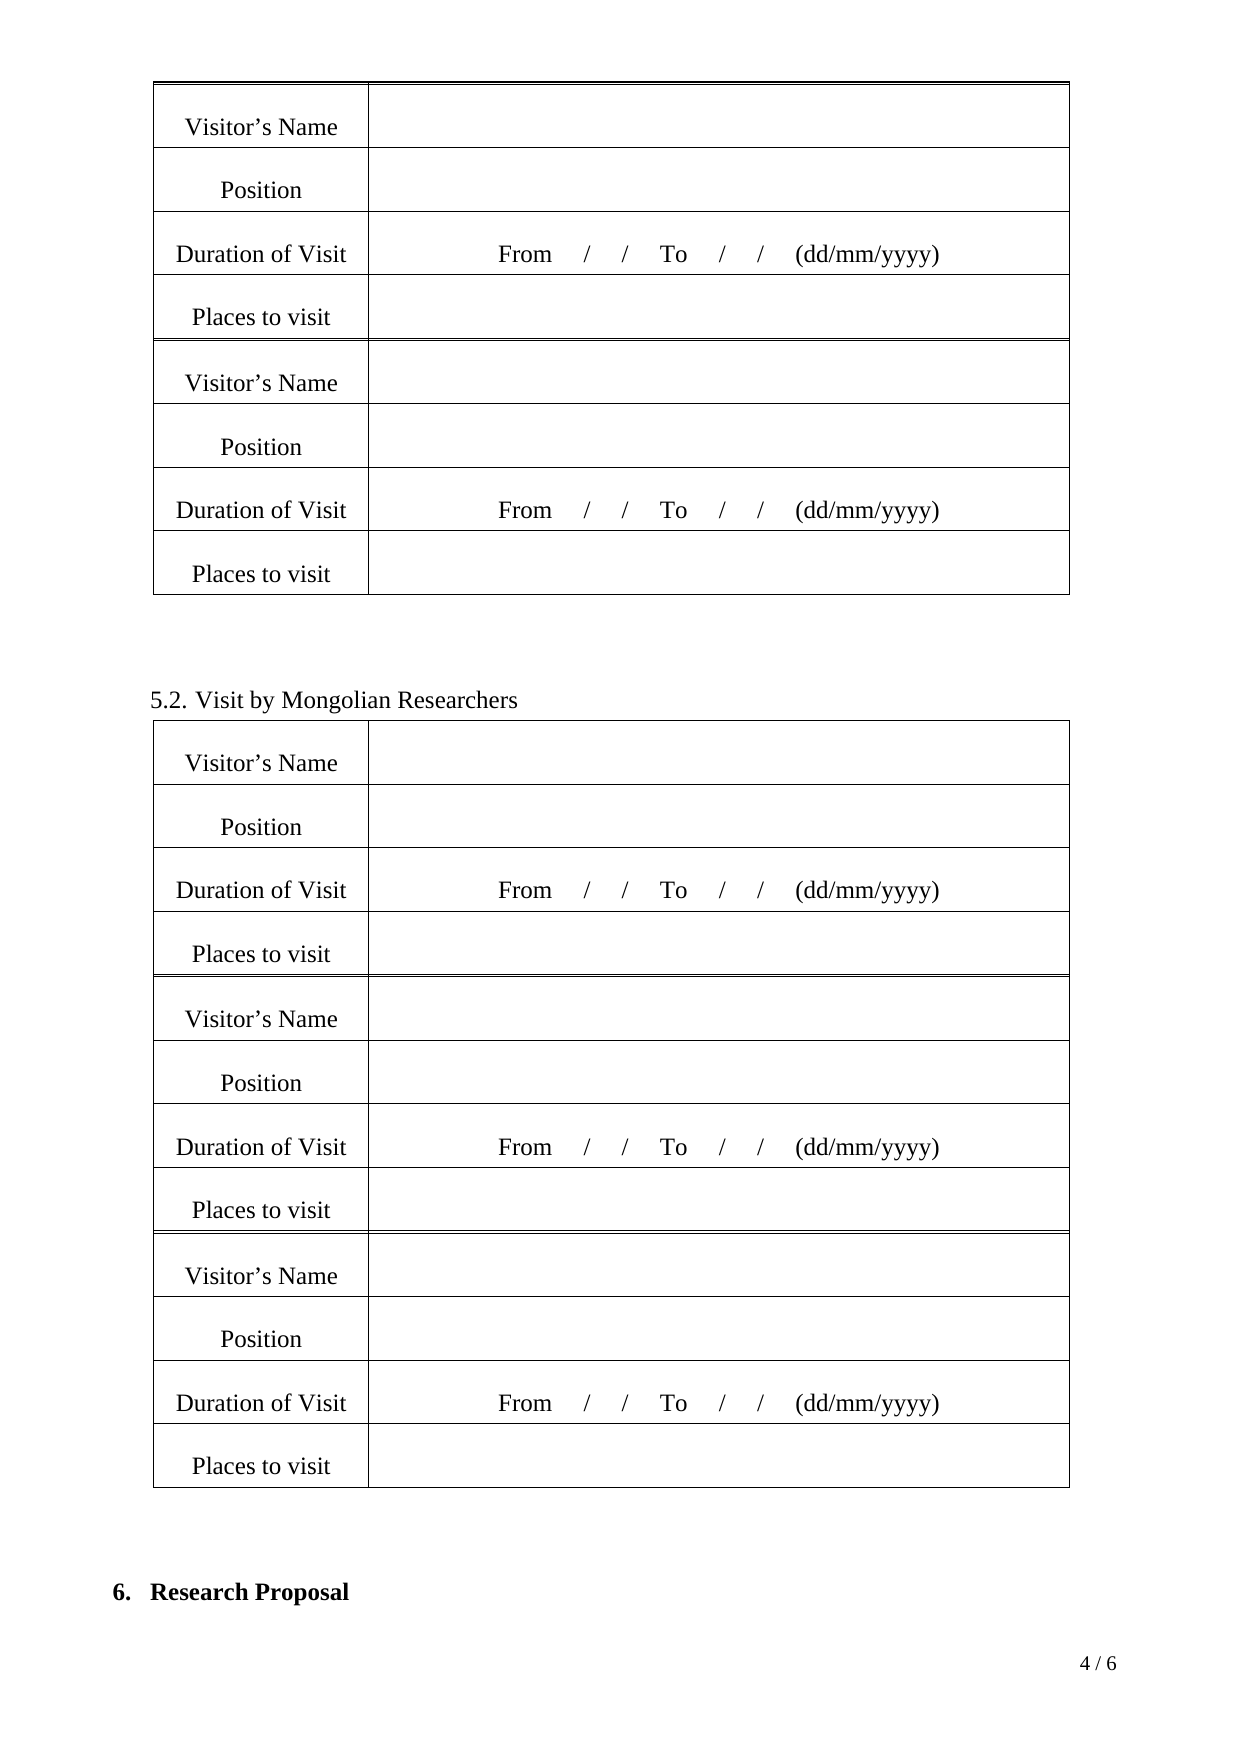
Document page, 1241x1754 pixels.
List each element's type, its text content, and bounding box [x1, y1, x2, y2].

table_cell From / / To / / (dd/mm/yyyy) [369, 1104, 1069, 1167]
table_cell [369, 785, 1069, 847]
table_cell Duration of Visit [154, 848, 368, 911]
table_cell [369, 1424, 1069, 1487]
table_cell From / / To / / (dd/mm/yyyy) [369, 468, 1069, 530]
table_cell Places to visit [154, 531, 368, 594]
table_header Visitor’s Name [154, 721, 368, 783]
list Visit by Mongolian Researchers [150, 657, 1128, 720]
table_cell [369, 1297, 1069, 1359]
table_cell [369, 275, 1069, 338]
table_cell Visitor’s Name [154, 977, 368, 1040]
table_cell Visitor’s Name [154, 1234, 368, 1296]
table_cell Duration of Visit [154, 468, 368, 530]
table_cell Places to visit [154, 275, 368, 338]
table_cell [369, 404, 1069, 467]
table_cell [369, 912, 1069, 974]
table_cell [369, 1234, 1069, 1296]
table_cell Duration of Visit [154, 1361, 368, 1423]
table_cell From / / To / / (dd/mm/yyyy) [369, 848, 1069, 911]
table_cell From / / To / / (dd/mm/yyyy) [369, 212, 1069, 274]
table_cell [369, 341, 1069, 403]
table_cell Visitor’s Name [154, 85, 368, 147]
table_cell Position [154, 1041, 368, 1103]
table_cell Position [154, 785, 368, 847]
table_cell Duration of Visit [154, 212, 368, 274]
table_cell Places to visit [154, 912, 368, 974]
table_cell Places to visit [154, 1424, 368, 1487]
table_cell [369, 1168, 1069, 1230]
list Research Proposal [112, 1550, 1128, 1613]
table_cell [369, 531, 1069, 594]
table_cell [369, 148, 1069, 211]
table_cell Position [154, 148, 368, 211]
table_header [369, 721, 1069, 783]
table_cell Position [154, 1297, 368, 1359]
table_cell Position [154, 404, 368, 467]
table_cell Duration of Visit [154, 1104, 368, 1167]
table_cell [369, 977, 1069, 1040]
table_cell [369, 1041, 1069, 1103]
table_cell Visitor’s Name [154, 341, 368, 403]
table_cell Places to visit [154, 1168, 368, 1230]
table_cell [369, 85, 1069, 147]
table_cell From / / To / / (dd/mm/yyyy) [369, 1361, 1069, 1423]
